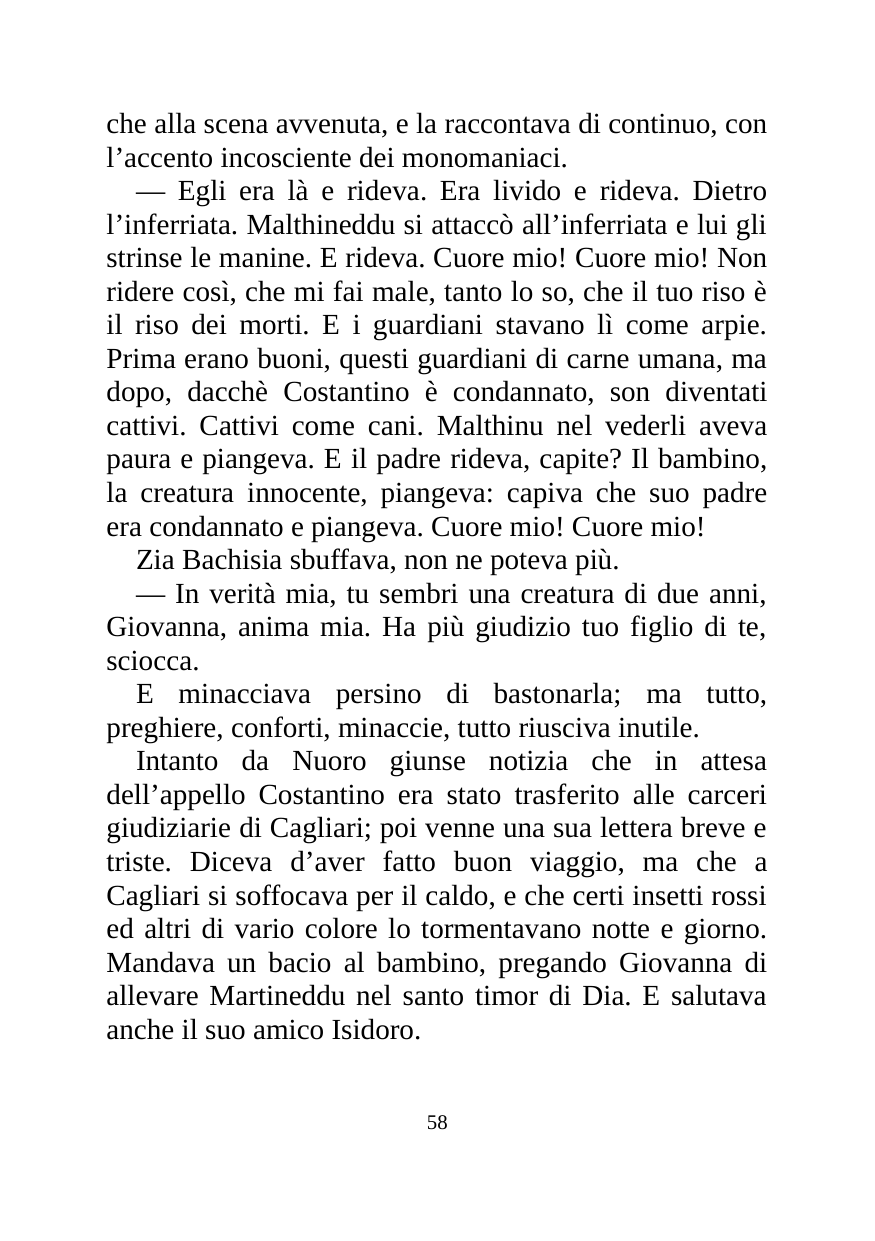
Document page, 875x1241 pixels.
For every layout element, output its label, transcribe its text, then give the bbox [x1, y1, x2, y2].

text Intanto da Nuoro giunse notizia che in attesa dell’appello Costantino era stato trasferito alle carceri giudiziarie di Cagliari; poi venne una sua lettera breve e triste. Diceva d’aver fatto buon viaggio, ma che a Cagliari si soffocava per il caldo, e che certi insetti rossi ed altri di vario colore lo tormentavano notte e giorno. Mandava un bacio al bambino, pregando Giovanna di allevare Martineddu nel santo timor di Dia. E salutava anche il suo amico Isidoro. [106, 743, 768, 1045]
text che alla scena avvenuta, e la raccontava di continuo, con l’accento incosciente dei monomaniaci. [106, 106, 768, 173]
text — In verità mia, tu sembri una creatura di due anni, Giovanna, anima mia. Ha più giudizio tuo figlio di te, sciocca. [106, 576, 768, 676]
text Zia Bachisia sbuffava, non ne poteva più. [106, 542, 768, 576]
text E minacciava persino di bastonarla; ma tutto, preghiere, conforti, minaccie, tutto riusciva inutile. [106, 676, 768, 743]
text — Egli era là e rideva. Era livido e rideva. Dietro l’inferriata. Malthineddu si attaccò all’inferriata e lui gli strinse le manine. E rideva. Cuore mio! Cuore mio! Non ridere così, che mi fai male, tanto lo so, che il tuo riso è il riso dei morti. E i guardiani stavano lì come arpie. Prima erano buoni, questi guardiani di carne umana, ma dopo, dacchè Costantino è condannato, son diventati cattivi. Cattivi come cani. Malthinu nel vederli aveva paura e piangeva. E il padre rideva, capite? Il bambino, la creatura innocente, piangeva: capiva che suo padre era condannato e piangeva. Cuore mio! Cuore mio! [106, 173, 768, 542]
